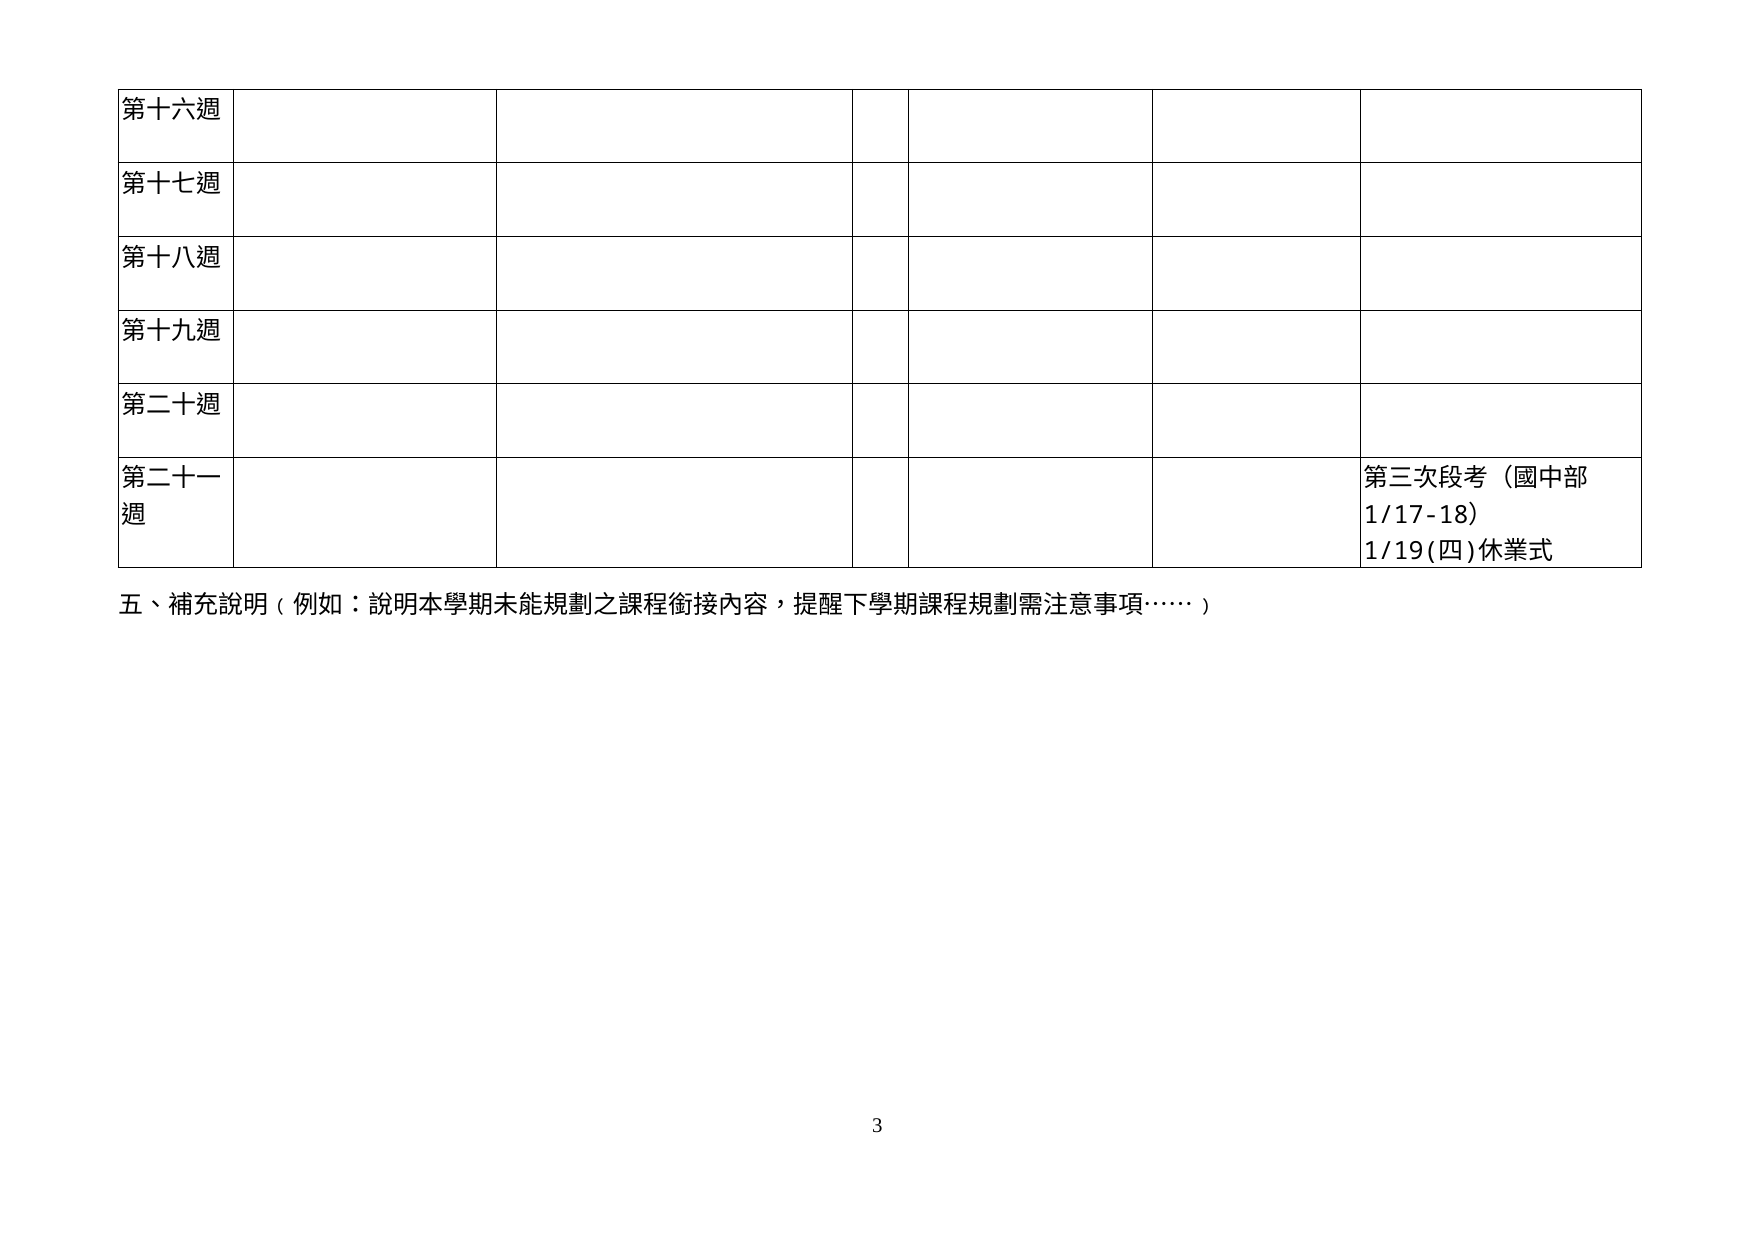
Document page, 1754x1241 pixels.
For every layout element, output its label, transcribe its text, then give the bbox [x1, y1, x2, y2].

table_cell [1153, 237, 1360, 309]
table_cell [234, 458, 496, 567]
table_cell [909, 163, 1152, 236]
table_cell [909, 90, 1152, 162]
table_cell [1361, 237, 1641, 309]
table_cell [497, 384, 852, 457]
table_cell [1361, 163, 1641, 236]
table_cell [497, 311, 852, 383]
table_cell [909, 384, 1152, 457]
table_cell [853, 237, 908, 309]
table_cell [909, 237, 1152, 309]
table_cell [497, 163, 852, 236]
table_cell 第三次段考（國中部1/17-18） 1/19(四)休業式 [1361, 458, 1641, 567]
table_cell [1153, 458, 1360, 567]
table_cell [853, 163, 908, 236]
table_cell [909, 311, 1152, 383]
table_cell [1361, 311, 1641, 383]
table_cell [909, 458, 1152, 567]
table_cell [1153, 311, 1360, 383]
table_cell [497, 458, 852, 567]
table_cell [1153, 90, 1360, 162]
table_cell [853, 90, 908, 162]
table_cell [1153, 163, 1360, 236]
table_cell [234, 163, 496, 236]
table_cell [497, 90, 852, 162]
text 五、補充說明﹙例如：說明本學期未能規劃之課程銜接內容，提醒下學期課程規劃需注意事項……﹚ [118, 580, 1636, 622]
table_cell [853, 384, 908, 457]
table_cell 第二十週 [119, 384, 233, 457]
table_cell [853, 311, 908, 383]
table_cell [1361, 90, 1641, 162]
table_cell 第十九週 [119, 311, 233, 383]
table_cell [853, 458, 908, 567]
table_cell [234, 384, 496, 457]
table_cell [234, 237, 496, 309]
table_cell 第二十一週 [119, 458, 233, 567]
table_cell [1153, 384, 1360, 457]
table_cell 第十六週 [119, 90, 233, 162]
table_cell [497, 237, 852, 309]
table_cell 第十七週 [119, 163, 233, 236]
table_cell [234, 90, 496, 162]
table_cell 第十八週 [119, 237, 233, 309]
table_cell [234, 311, 496, 383]
table_cell [1361, 384, 1641, 457]
